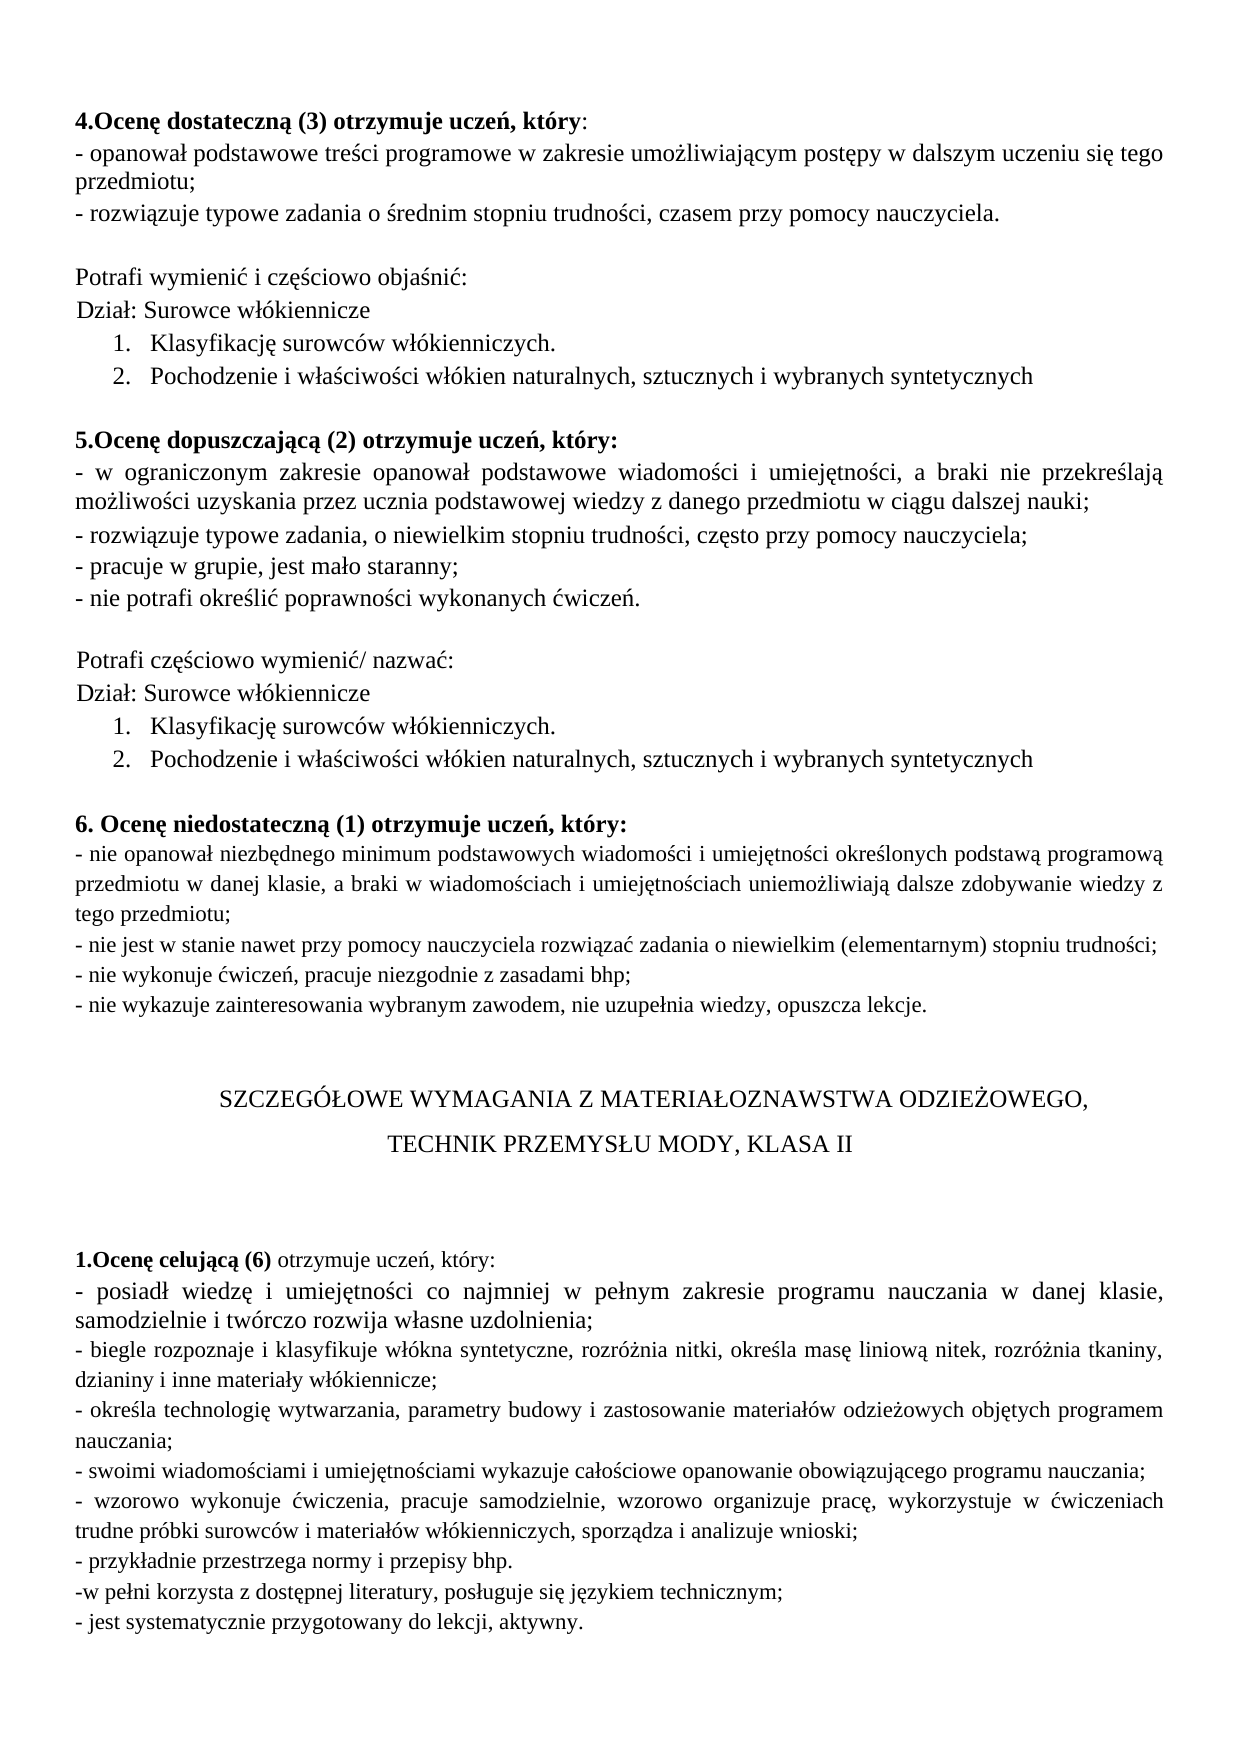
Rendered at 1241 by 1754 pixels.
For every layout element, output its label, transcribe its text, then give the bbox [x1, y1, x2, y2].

text 1.Ocenę celującą (6) otrzymuje uczeń, który: [75, 1246, 1165, 1272]
text 5.Ocenę dopuszczającą (2) otrzymuje uczeń, który: [75, 426, 1165, 454]
text - posiadł wiedzę i umiejętności co najmniej w pełnym zakresie programu nauczania w danej klasie, samodzielnie i twórczo rozwija własne uzdolnienia; [75, 1276, 1165, 1333]
text Potrafi wymienić i częściowo objaśnić: [75, 262, 1165, 291]
text - rozwiązuje typowe zadania o średnim stopniu trudności, czasem przy pomocy nauczyciela. [75, 198, 1165, 227]
list Pochodzenie i właściwości włókien naturalnych, sztucznych i wybranych syntetycznych [112, 361, 1165, 390]
text Dział: Surowce włókiennicze [76, 295, 1165, 324]
text - nie wykonuje ćwiczeń, pracuje niezgodnie z zasadami bhp; [75, 961, 1165, 987]
text -w pełni korzysta z dostępnej literatury, posługuje się językiem technicznym; [75, 1578, 1165, 1604]
text - pracuje w grupie, jest mało staranny; [75, 551, 1165, 580]
text - wzorowo wykonuje ćwiczenia, pracuje samodzielnie, wzorowo organizuje pracę, wykorzystuje w ćwiczeniach trudne próbki surowców i materiałów włókienniczych, sporządza i analizuje wnioski; [75, 1487, 1165, 1544]
text - biegle rozpoznaje i klasyfikuje włókna syntetyczne, rozróżnia nitki, określa masę liniową nitek, rozróżnia tkaniny, dzianiny i inne materiały włókiennicze; [75, 1336, 1165, 1393]
text - określa technologię wytwarzania, parametry budowy i zastosowanie materiałów odzieżowych objętych programem nauczania; [75, 1396, 1165, 1453]
text Dział: Surowce włókiennicze [76, 678, 1165, 707]
list Klasyfikację surowców włókienniczych. [112, 711, 1165, 740]
text - nie potrafi określić poprawności wykonanych ćwiczeń. [75, 583, 1165, 611]
text - nie jest w stanie nawet przy pomocy nauczyciela rozwiązać zadania o niewielkim (elementarnym) stopniu trudności; [75, 931, 1165, 957]
list Pochodzenie i właściwości włókien naturalnych, sztucznych i wybranych syntetycznych [112, 744, 1165, 773]
text 6. Ocenę niedostateczną (1) otrzymuje uczeń, który: [75, 809, 1165, 837]
text - nie opanował niezbędnego minimum podstawowych wiadomości i umiejętności określonych podstawą programową przedmiotu w danej klasie, a braki w wiadomościach i umiejętnościach uniemożliwiają dalsze zdobywanie wiedzy z tego przedmiotu; [75, 840, 1165, 927]
text - jest systematycznie przygotowany do lekcji, aktywny. [75, 1608, 1165, 1634]
text - nie wykazuje zainteresowania wybranym zawodem, nie uzupełnia wiedzy, opuszcza lekcje. [75, 991, 1165, 1017]
list Klasyfikację surowców włókienniczych. [112, 328, 1165, 357]
text - w ograniczonym zakresie opanował podstawowe wiadomości i umiejętności, a braki nie przekreślają możliwości uzyskania przez ucznia podstawowej wiedzy z danego przedmiotu w ciągu dalszej nauki; [75, 457, 1165, 514]
text - opanował podstawowe treści programowe w zakresie umożliwiającym postępy w dalszym uczeniu się tego przedmiotu; [75, 138, 1165, 195]
text - rozwiązuje typowe zadania, o niewielkim stopniu trudności, często przy pomocy nauczyciela; [75, 520, 1165, 549]
text 4.Ocenę dostateczną (3) otrzymuje uczeń, który: [75, 106, 1165, 135]
text Potrafi częściowo wymienić/ nazwać: [76, 645, 1165, 674]
text - swoimi wiadomościami i umiejętnościami wykazuje całościowe opanowanie obowiązującego programu nauczania; [75, 1457, 1165, 1483]
text TECHNIK PRZEMYSŁU MODY, KLASA II [75, 1129, 1165, 1158]
text - przykładnie przestrzega normy i przepisy bhp. [75, 1547, 1165, 1574]
text SZCZEGÓŁOWE WYMAGANIA Z MATERIAŁOZNAWSTWA ODZIEŻOWEGO, [75, 1084, 1165, 1113]
